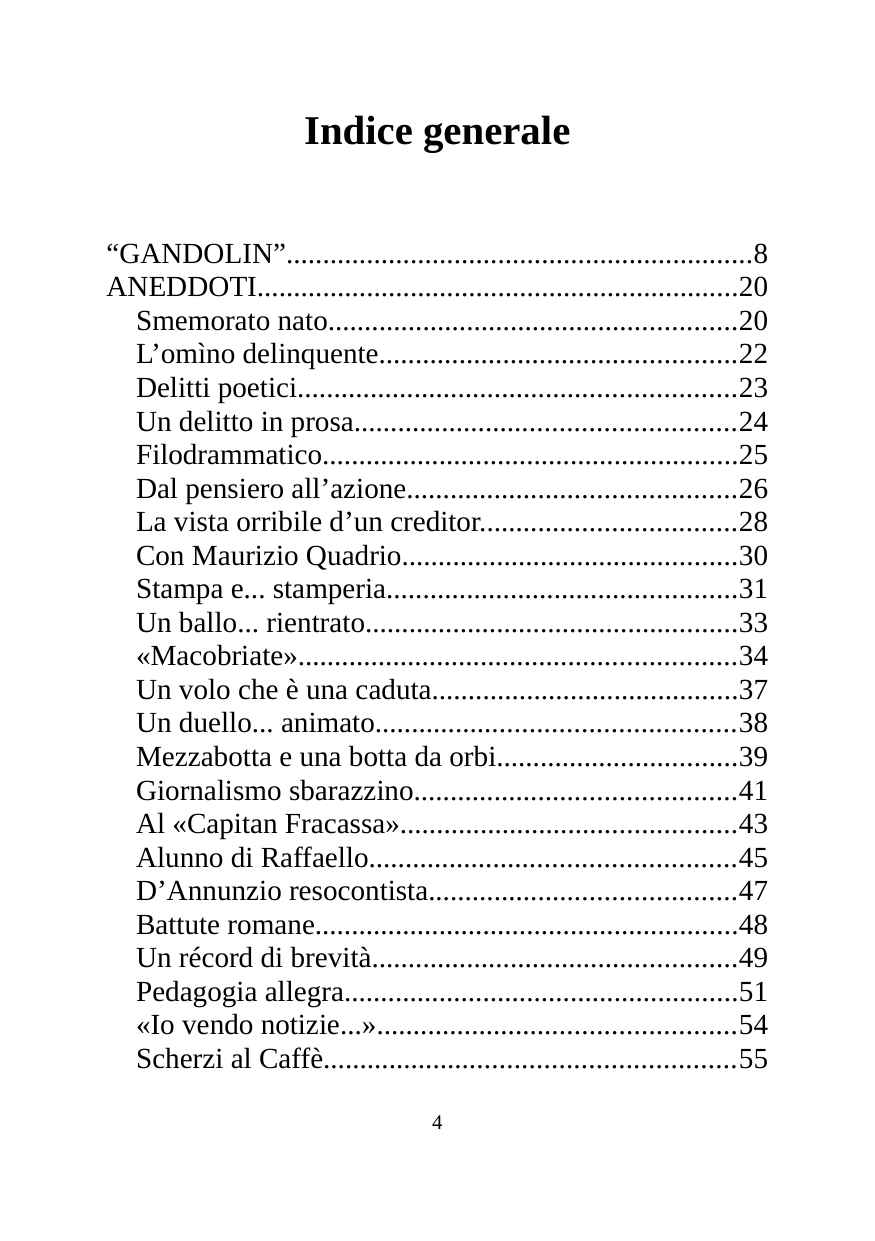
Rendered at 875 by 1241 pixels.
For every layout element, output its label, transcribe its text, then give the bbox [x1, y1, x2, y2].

text Un volo che è una caduta. 37 [136, 672, 768, 706]
text Scherzi al Caffè. 55 [136, 1041, 768, 1074]
text Mezzabotta e una botta da orbi. 39 [136, 739, 768, 773]
text Pedagogia allegra. 51 [136, 974, 768, 1007]
text Con Maurizio Quadrio. 30 [136, 538, 768, 571]
text Filodrammatico. 25 [136, 437, 768, 471]
text Giornalismo sbarazzino. 41 [136, 773, 768, 806]
text ANEDDOTI 20 [106, 269, 768, 303]
text Un récord di brevità. 49 [136, 940, 768, 974]
text Al «Capitan Fracassa». 43 [136, 806, 768, 840]
text L’omìno delinquente. 22 [136, 337, 768, 370]
text La vista orribile d’un creditor... 28 [136, 504, 768, 538]
text Un duello... animato. 38 [136, 706, 768, 739]
text “GANDOLIN” 8 [106, 236, 768, 269]
text Dal pensiero all’azione. 26 [136, 471, 768, 504]
text Alunno di Raffaello. 45 [136, 840, 768, 873]
text Smemorato nato. 20 [136, 303, 768, 337]
text «Io vendo notizie...». 54 [136, 1007, 768, 1041]
text «Macobriate». 34 [136, 638, 768, 672]
subtitle Indice generale [106, 106, 768, 153]
text Battute romane. 48 [136, 907, 768, 940]
text Delitti poetici. 23 [136, 370, 768, 404]
text Un ballo... rientrato. 33 [136, 605, 768, 638]
text D’Annunzio resocontista. 47 [136, 873, 768, 907]
text Stampa e... stamperia. 31 [136, 571, 768, 605]
text Un delitto in prosa. 24 [136, 404, 768, 437]
